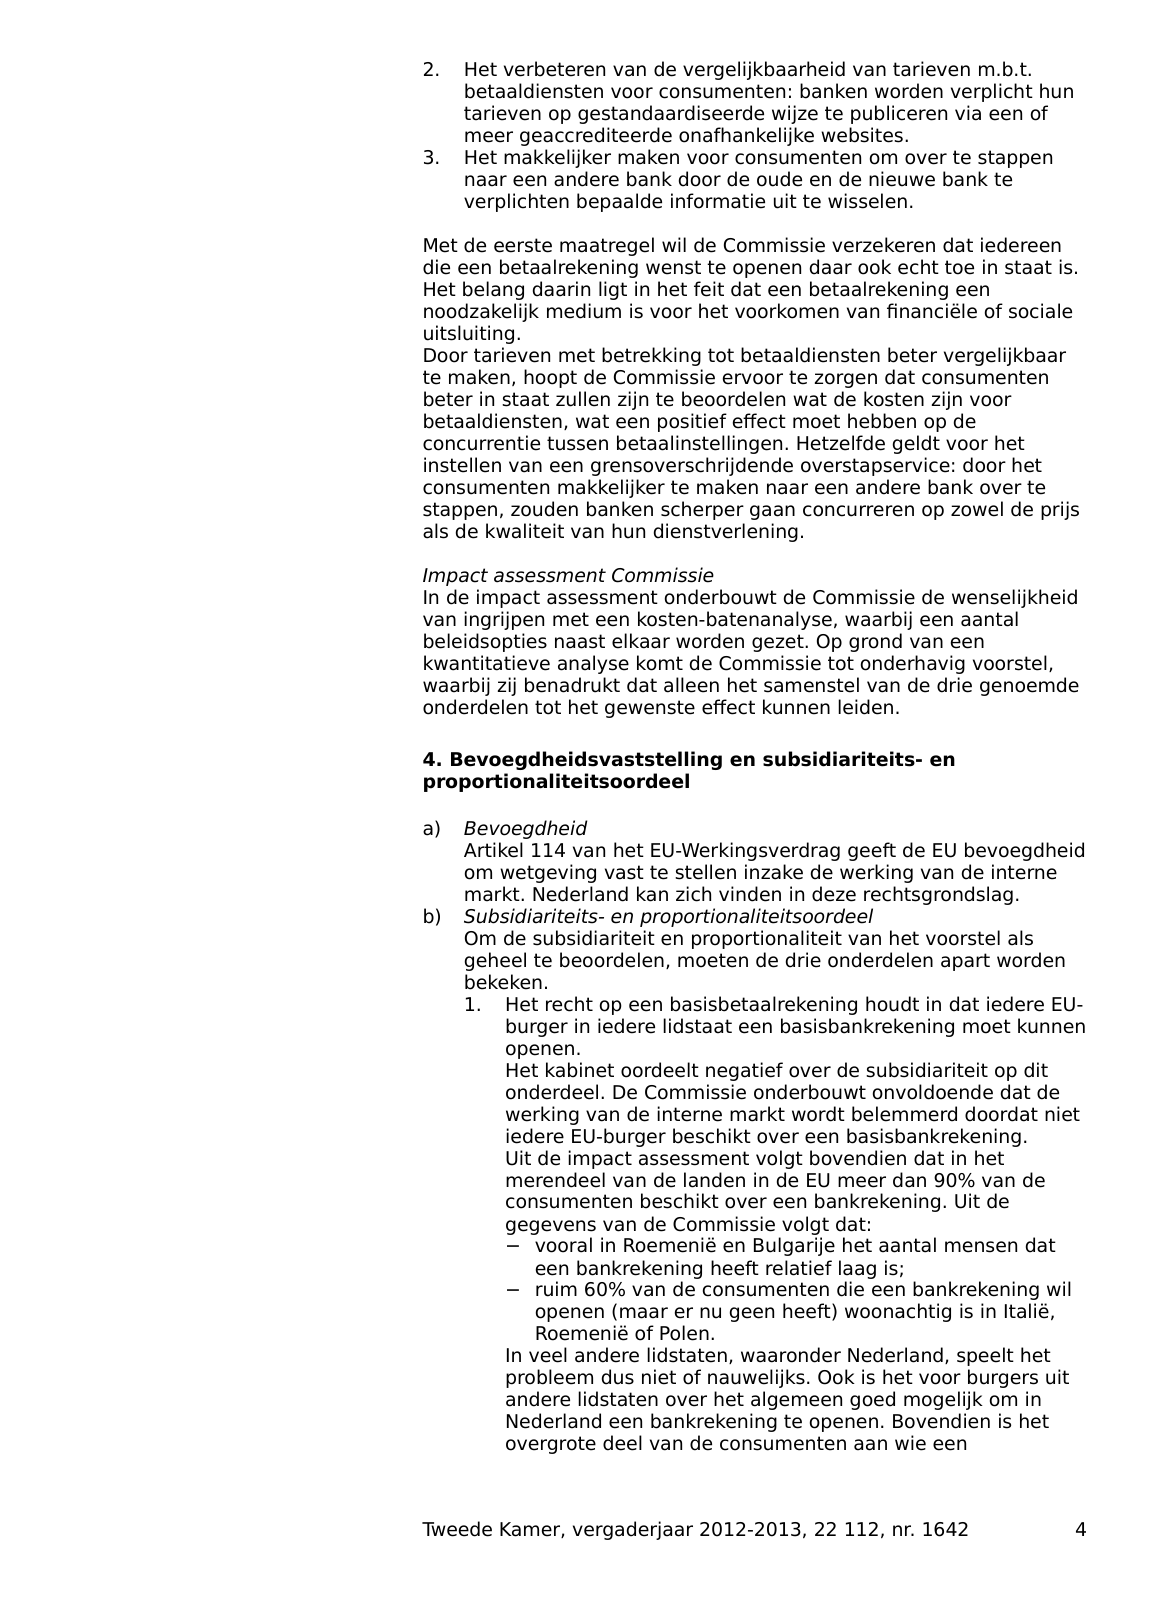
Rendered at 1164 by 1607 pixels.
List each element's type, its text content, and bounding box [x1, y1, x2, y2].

text Uit de impact assessment volgt bovendien dat in het merendeel van de landen in de EU meer dan 90% van de consumenten beschikt over een bankrekening. Uit de gegevens van de Commissie volgt dat: [505, 1147, 1087, 1235]
text 1. Het recht op een basisbetaalrekening houdt in dat iedere EU-burger in iedere lidstaat een basisbankrekening moet kunnen openen. [464, 994, 1087, 1059]
text Artikel 114 van het EU-Werkingsverdrag geeft de EU bevoegdheid om wetgeving vast te stellen inzake de werking van de interne markt. Nederland kan zich vinden in deze rechtsgrondslag. [464, 840, 1087, 906]
text Het kabinet oordeelt negatief over de subsidiariteit op dit onderdeel. De Commissie onderbouwt onvoldoende dat de werking van de interne markt wordt belemmerd doordat niet iedere EU-burger beschikt over een basisbankrekening. [505, 1059, 1087, 1147]
subtitle 4. Bevoegdheidsvaststelling en subsidiariteits- en proportionaliteitsoordeel [422, 749, 1087, 793]
text 3. Het makkelijker maken voor consumenten om over te stappen naar een andere bank door de oude en de nieuwe bank te verplichten bepaalde informatie uit te wisselen. [422, 147, 1087, 213]
text Door tarieven met betrekking tot betaaldiensten beter vergelijkbaar te maken, hoopt de Commissie ervoor te zorgen dat consumenten beter in staat zullen zijn te beoordelen wat de kosten zijn voor betaaldiensten, wat een positief effect moet hebben op de concurrentie tussen betaalinstellingen. Hetzelfde geldt voor het instellen van een grensoverschrijdende overstapservice: door het consumenten makkelijker te maken naar een andere bank over te stappen, zouden banken scherper gaan concurreren op zowel de prijs als de kwaliteit van hun dienstverlening. [422, 345, 1087, 543]
text Met de eerste maatregel wil de Commissie verzekeren dat iedereen die een betaalrekening wenst te openen daar ook echt toe in staat is. Het belang daarin ligt in het feit dat een betaalrekening een noodzakelijk medium is voor het voorkomen van financiële of sociale uitsluiting. [422, 235, 1087, 345]
text In veel andere lidstaten, waaronder Nederland, speelt het probleem dus niet of nauwelijks. Ook is het voor burgers uit andere lidstaten over het algemeen goed mogelijk om in Nederland een bankrekening te openen. Bovendien is het overgrote deel van de consumenten aan wie een [505, 1345, 1087, 1455]
text Om de subsidiariteit en proportionaliteit van het voorstel als geheel te beoordelen, moeten de drie onderdelen apart worden bekeken. [464, 928, 1087, 994]
text b) Subsidiariteits- en proportionaliteitsoordeel [422, 906, 1087, 928]
text − ruim 60% van de consumenten die een bankrekening wil openen (maar er nu geen heeft) woonachtig is in Italië, Roemenië of Polen. [505, 1279, 1087, 1345]
subtitle Impact assessment Commissie [422, 565, 1087, 587]
text − vooral in Roemenië en Bulgarije het aantal mensen dat een bankrekening heeft relatief laag is; [505, 1235, 1087, 1279]
text a) Bevoegdheid [422, 818, 1087, 840]
text In de impact assessment onderbouwt de Commissie de wenselijkheid van ingrijpen met een kosten-batenanalyse, waarbij een aantal beleidsopties naast elkaar worden gezet. Op grond van een kwantitatieve analyse komt de Commissie tot onderhavig voorstel, waarbij zij benadrukt dat alleen het samenstel van de drie genoemde onderdelen tot het gewenste effect kunnen leiden. [422, 587, 1087, 719]
text 2. Het verbeteren van de vergelijkbaarheid van tarieven m.b.t. betaaldiensten voor consumenten: banken worden verplicht hun tarieven op gestandaardiseerde wijze te publiceren via een of meer geaccrediteerde onafhankelijke websites. [422, 59, 1087, 147]
